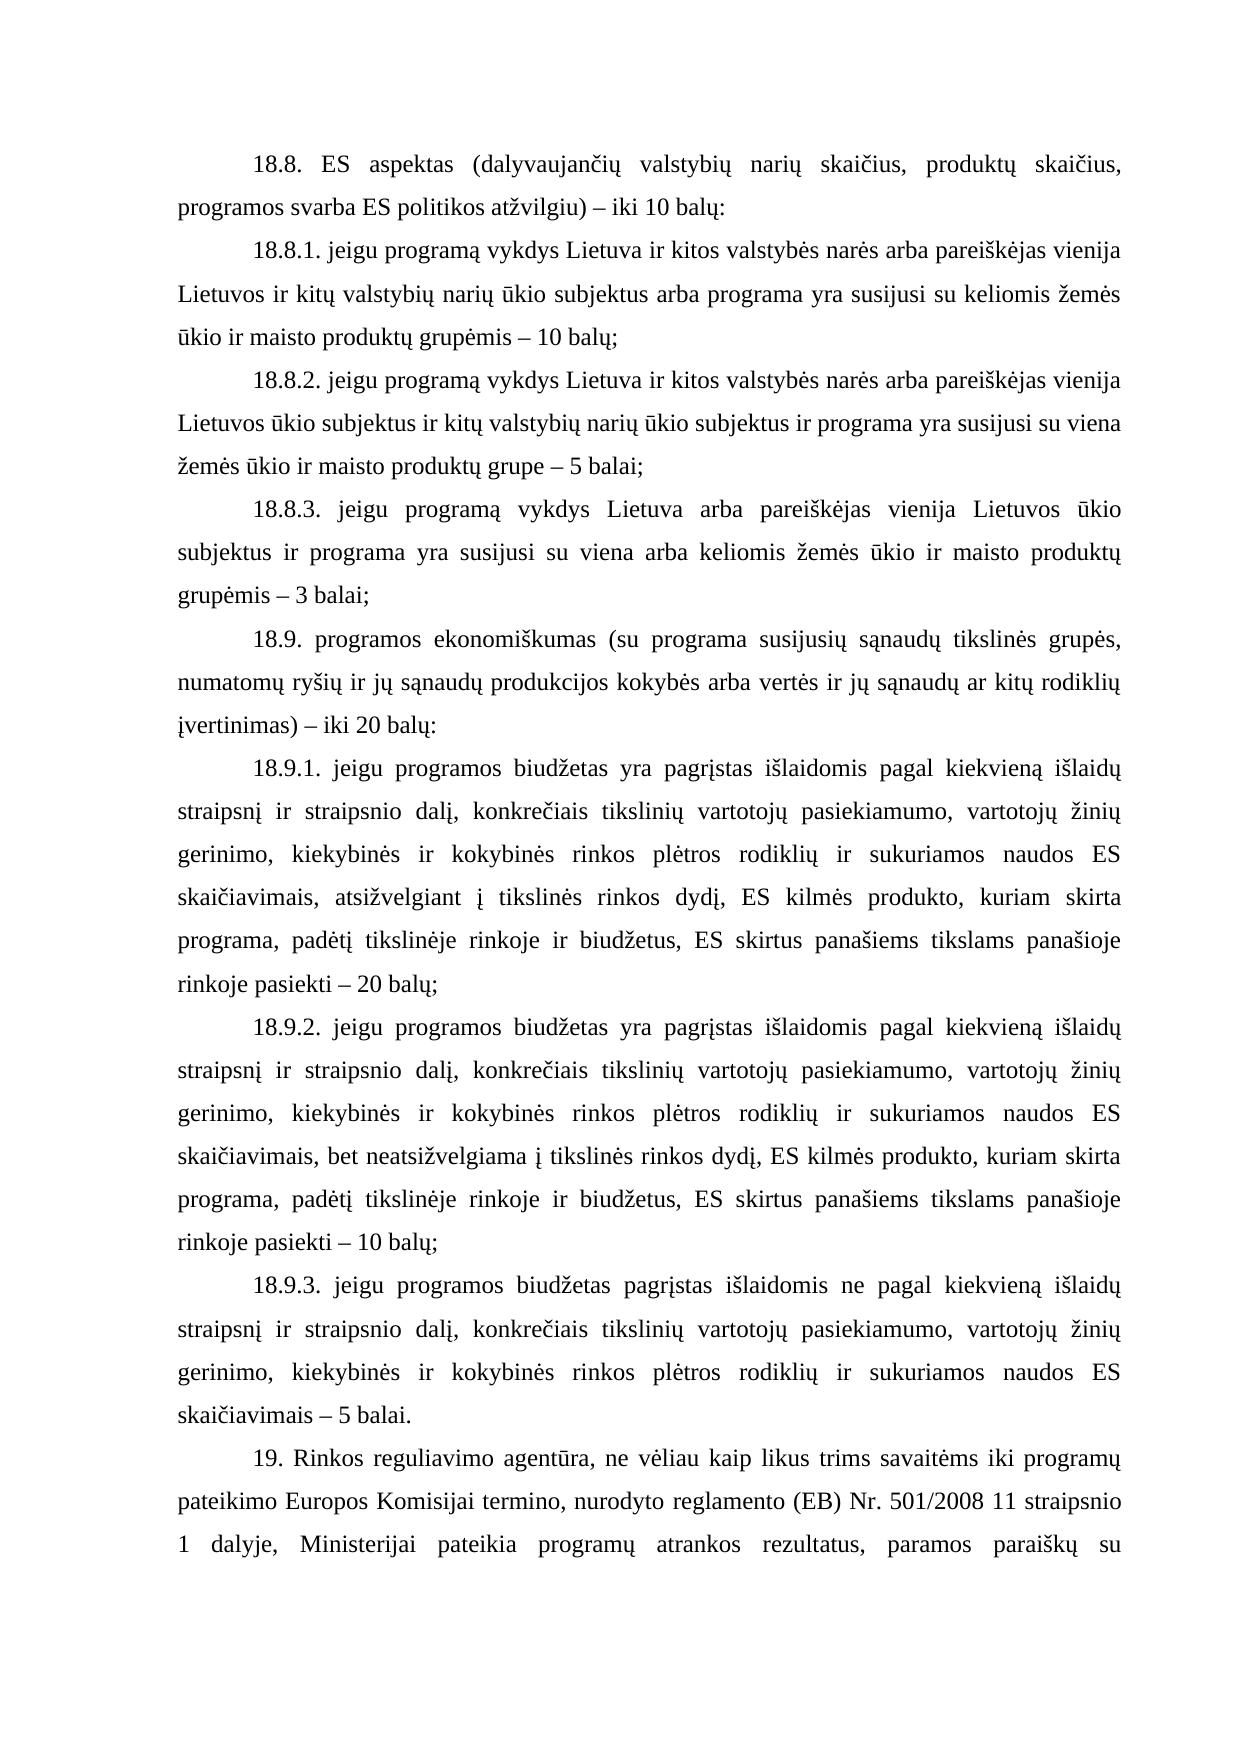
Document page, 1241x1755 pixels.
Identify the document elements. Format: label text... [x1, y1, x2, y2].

text 19. Rinkos reguliavimo agentūra, ne vėliau kaip likus trims savaitėms iki programų pateikimo Europos Komisijai termino, nurodyto reglamento (EB) Nr. 501/2008 11 straipsnio 1 dalyje, Ministerijai pateikia programų atrankos rezultatus, paramos paraiškų su [177, 1443, 1122, 1558]
text 18.8.2. jeigu programą vykdys Lietuva ir kitos valstybės narės arba pareiškėjas vienija Lietuvos ūkio subjektus ir kitų valstybių narių ūkio subjektus ir programa yra susijusi su viena žemės ūkio ir maisto produktų grupe – 5 balai; [177, 365, 1122, 480]
text 18.9.2. jeigu programos biudžetas yra pagrįstas išlaidomis pagal kiekvieną išlaidų straipsnį ir straipsnio dalį, konkrečiais tikslinių vartotojų pasiekiamumo, vartotojų žinių gerinimo, kiekybinės ir kokybinės rinkos plėtros rodiklių ir sukuriamos naudos ES skaičiavimais, bet neatsižvelgiama į tikslinės rinkos dydį, ES kilmės produkto, kuriam skirta programa, padėtį tikslinėje rinkoje ir biudžetus, ES skirtus panašiems tikslams panašioje rinkoje pasiekti – 10 balų; [177, 1012, 1122, 1256]
text 18.9.1. jeigu programos biudžetas yra pagrįstas išlaidomis pagal kiekvieną išlaidų straipsnį ir straipsnio dalį, konkrečiais tikslinių vartotojų pasiekiamumo, vartotojų žinių gerinimo, kiekybinės ir kokybinės rinkos plėtros rodiklių ir sukuriamos naudos ES skaičiavimais, atsižvelgiant į tikslinės rinkos dydį, ES kilmės produkto, kuriam skirta programa, padėtį tikslinėje rinkoje ir biudžetus, ES skirtus panašiems tikslams panašioje rinkoje pasiekti – 20 balų; [177, 753, 1122, 997]
text 18.8.1. jeigu programą vykdys Lietuva ir kitos valstybės narės arba pareiškėjas vienija Lietuvos ir kitų valstybių narių ūkio subjektus arba programa yra susijusi su keliomis žemės ūkio ir maisto produktų grupėmis – 10 balų; [177, 236, 1122, 351]
text 18.9.3. jeigu programos biudžetas pagrįstas išlaidomis ne pagal kiekvieną išlaidų straipsnį ir straipsnio dalį, konkrečiais tikslinių vartotojų pasiekiamumo, vartotojų žinių gerinimo, kiekybinės ir kokybinės rinkos plėtros rodiklių ir sukuriamos naudos ES skaičiavimais – 5 balai. [177, 1271, 1122, 1429]
text 18.8. ES aspektas (dalyvaujančių valstybių narių skaičius, produktų skaičius, programos svarba ES politikos atžvilgiu) – iki 10 balų: [177, 149, 1122, 221]
text 18.9. programos ekonomiškumas (su programa susijusių sąnaudų tikslinės grupės, numatomų ryšių ir jų sąnaudų produkcijos kokybės arba vertės ir jų sąnaudų ar kitų rodiklių įvertinimas) – iki 20 balų: [177, 624, 1122, 739]
text 18.8.3. jeigu programą vykdys Lietuva arba pareiškėjas vienija Lietuvos ūkio subjektus ir programa yra susijusi su viena arba keliomis žemės ūkio ir maisto produktų grupėmis – 3 balai; [177, 494, 1122, 609]
